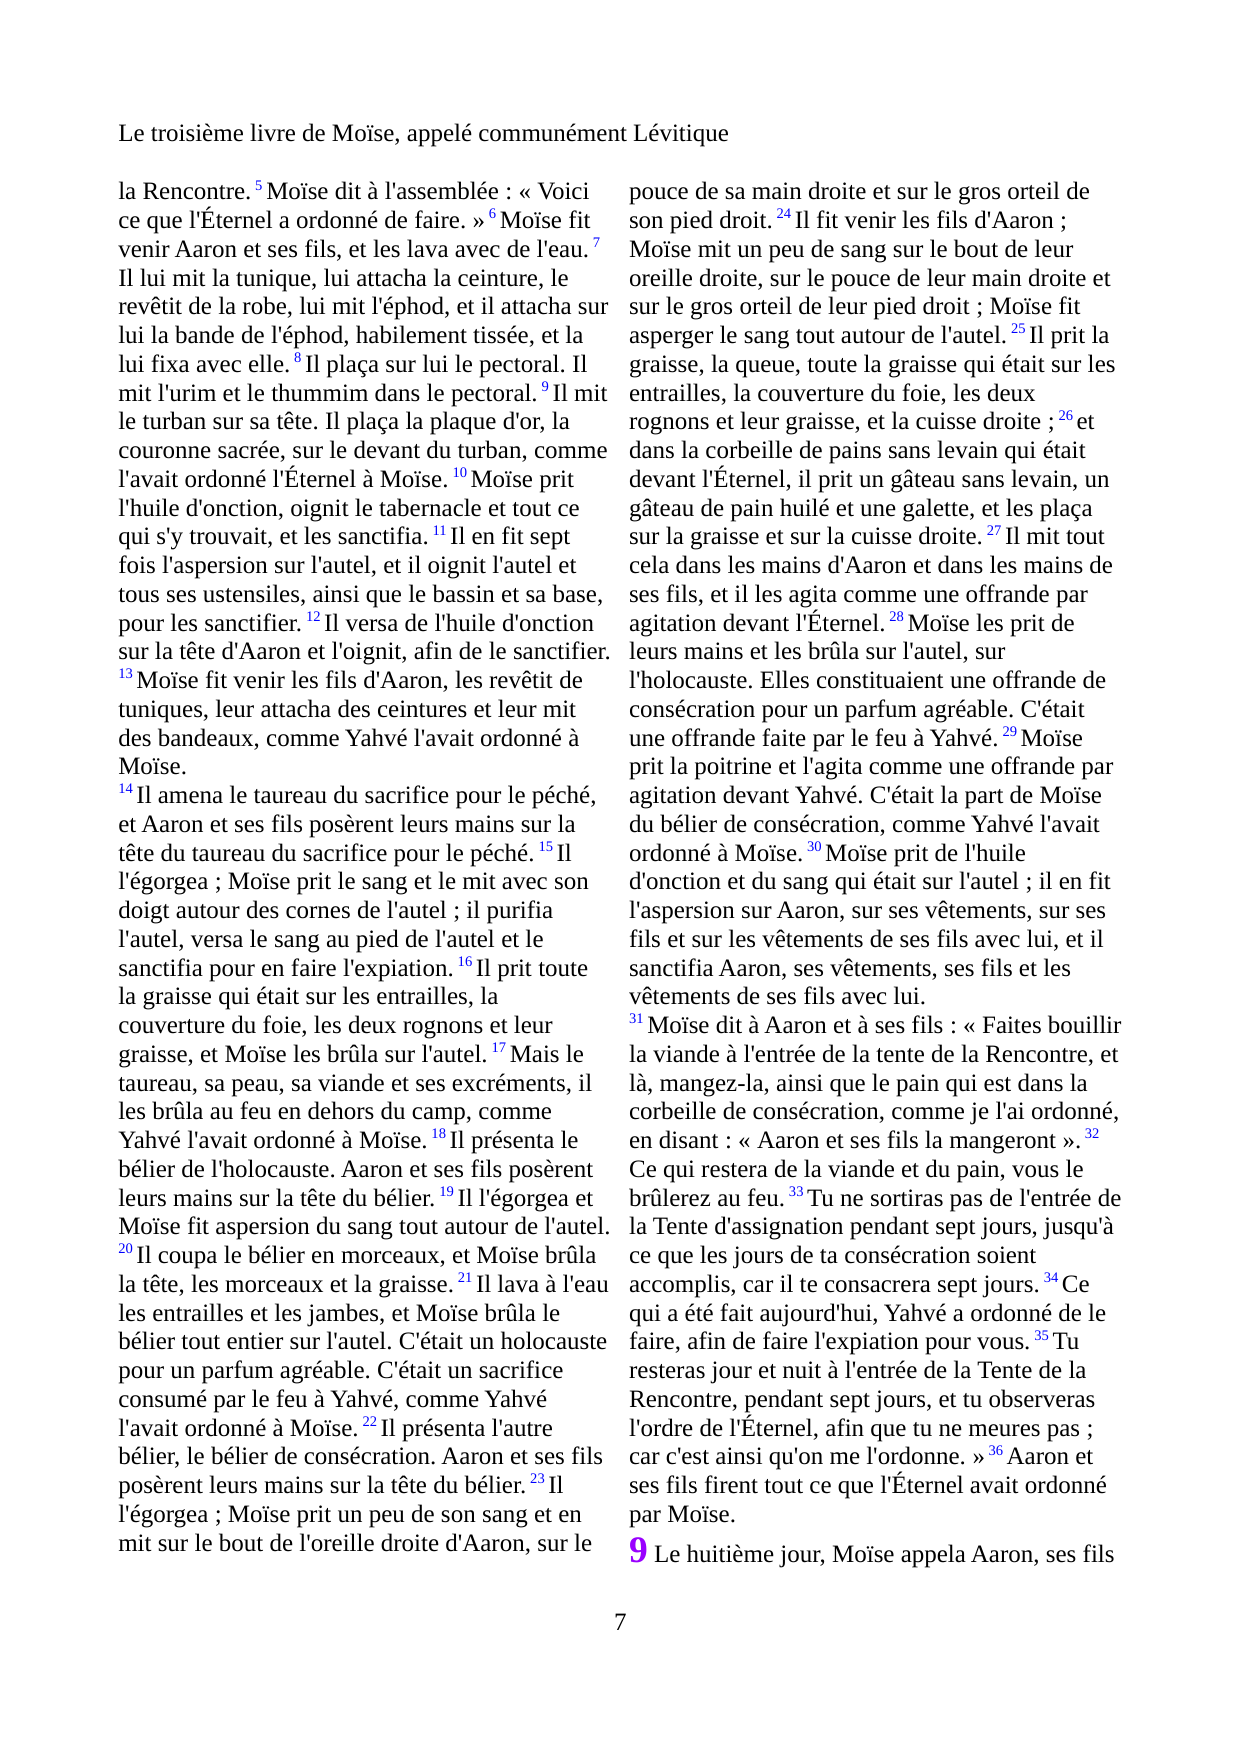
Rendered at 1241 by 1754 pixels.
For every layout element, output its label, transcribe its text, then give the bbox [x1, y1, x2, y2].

text 9 Le huitième jour, Moïse appela Aaron, ses fils [629, 1528, 1122, 1571]
text 14 Il amena le taureau du sacrifice pour le péché, et Aaron et ses fils posèrent leurs mains sur la tête du taureau du sacrifice pour le péché. 15 Il l'égorgea ; Moïse prit le sang et le mit avec son doigt autour des cornes de l'autel ; il purifia l'autel, versa le sang au pied de l'autel et le sanctifia pour en faire l'expiation. 16 Il prit toute la graisse qui était sur les entrailles, la couverture du foie, les deux rognons et leur graisse, et Moïse les brûla sur l'autel. 17 Mais le taureau, sa peau, sa viande et ses excréments, il les brûla au feu en dehors du camp, comme Yahvé l'avait ordonné à Moïse. 18 Il présenta le bélier de l'holocauste. Aaron et ses fils posèrent leurs mains sur la tête du bélier. 19 Il l'égorgea et Moïse fit aspersion du sang tout autour de l'autel. 20 Il coupa le bélier en morceaux, et Moïse brûla la tête, les morceaux et la graisse. 21 Il lava à l'eau les entrailles et les jambes, et Moïse brûla le bélier tout entier sur l'autel. C'était un holocauste pour un parfum agréable. C'était un sacrifice consumé par le feu à Yahvé, comme Yahvé l'avait ordonné à Moïse. 22 Il présenta l'autre bélier, le bélier de consécration. Aaron et ses fils posèrent leurs mains sur la tête du bélier. 23 Il l'égorgea ; Moïse prit un peu de son sang et en mit sur le bout de l'oreille droite d'Aaron, sur le [118, 780, 611, 1556]
text la Rencontre. 5 Moïse dit à l'assemblée : « Voici ce que l'Éternel a ordonné de faire. » 6 Moïse fit venir Aaron et ses fils, et les lava avec de l'eau. 7 Il lui mit la tunique, lui attacha la ceinture, le revêtit de la robe, lui mit l'éphod, et il attacha sur lui la bande de l'éphod, habilement tissée, et la lui fixa avec elle. 8 Il plaça sur lui le pectoral. Il mit l'urim et le thummim dans le pectoral. 9 Il mit le turban sur sa tête. Il plaça la plaque d'or, la couronne sacrée, sur le devant du turban, comme l'avait ordonné l'Éternel à Moïse. 10 Moïse prit l'huile d'onction, oignit le tabernacle et tout ce qui s'y trouvait, et les sanctifia. 11 Il en fit sept fois l'aspersion sur l'autel, et il oignit l'autel et tous ses ustensiles, ainsi que le bassin et sa base, pour les sanctifier. 12 Il versa de l'huile d'onction sur la tête d'Aaron et l'oignit, afin de le sanctifier. 13 Moïse fit venir les fils d'Aaron, les revêtit de tuniques, leur attacha des ceintures et leur mit des bandeaux, comme Yahvé l'avait ordonné à Moïse. [118, 176, 611, 780]
text pouce de sa main droite et sur le gros orteil de son pied droit. 24 Il fit venir les fils d'Aaron ; Moïse mit un peu de sang sur le bout de leur oreille droite, sur le pouce de leur main droite et sur le gros orteil de leur pied droit ; Moïse fit asperger le sang tout autour de l'autel. 25 Il prit la graisse, la queue, toute la graisse qui était sur les entrailles, la couverture du foie, les deux rognons et leur graisse, et la cuisse droite ; 26 et dans la corbeille de pains sans levain qui était devant l'Éternel, il prit un gâteau sans levain, un gâteau de pain huilé et une galette, et les plaça sur la graisse et sur la cuisse droite. 27 Il mit tout cela dans les mains d'Aaron et dans les mains de ses fils, et il les agita comme une offrande par agitation devant l'Éternel. 28 Moïse les prit de leurs mains et les brûla sur l'autel, sur l'holocauste. Elles constituaient une offrande de consécration pour un parfum agréable. C'était une offrande faite par le feu à Yahvé. 29 Moïse prit la poitrine et l'agita comme une offrande par agitation devant Yahvé. C'était la part de Moïse du bélier de consécration, comme Yahvé l'avait ordonné à Moïse. 30 Moïse prit de l'huile d'onction et du sang qui était sur l'autel ; il en fit l'aspersion sur Aaron, sur ses vêtements, sur ses fils et sur les vêtements de ses fils avec lui, et il sanctifia Aaron, ses vêtements, ses fils et les vêtements de ses fils avec lui. [629, 176, 1122, 1010]
text 31 Moïse dit à Aaron et à ses fils : « Faites bouillir la viande à l'entrée de la tente de la Rencontre, et là, mangez-la, ainsi que le pain qui est dans la corbeille de consécration, comme je l'ai ordonné, en disant : « Aaron et ses fils la mangeront ». 32 Ce qui restera de la viande et du pain, vous le brûlerez au feu. 33 Tu ne sortiras pas de l'entrée de la Tente d'assignation pendant sept jours, jusqu'à ce que les jours de ta consécration soient accomplis, car il te consacrera sept jours. 34 Ce qui a été fait aujourd'hui, Yahvé a ordonné de le faire, afin de faire l'expiation pour vous. 35 Tu resteras jour et nuit à l'entrée de la Tente de la Rencontre, pendant sept jours, et tu observeras l'ordre de l'Éternel, afin que tu ne meures pas ; car c'est ainsi qu'on me l'ordonne. » 36 Aaron et ses fils firent tout ce que l'Éternel avait ordonné par Moïse. [629, 1010, 1122, 1528]
